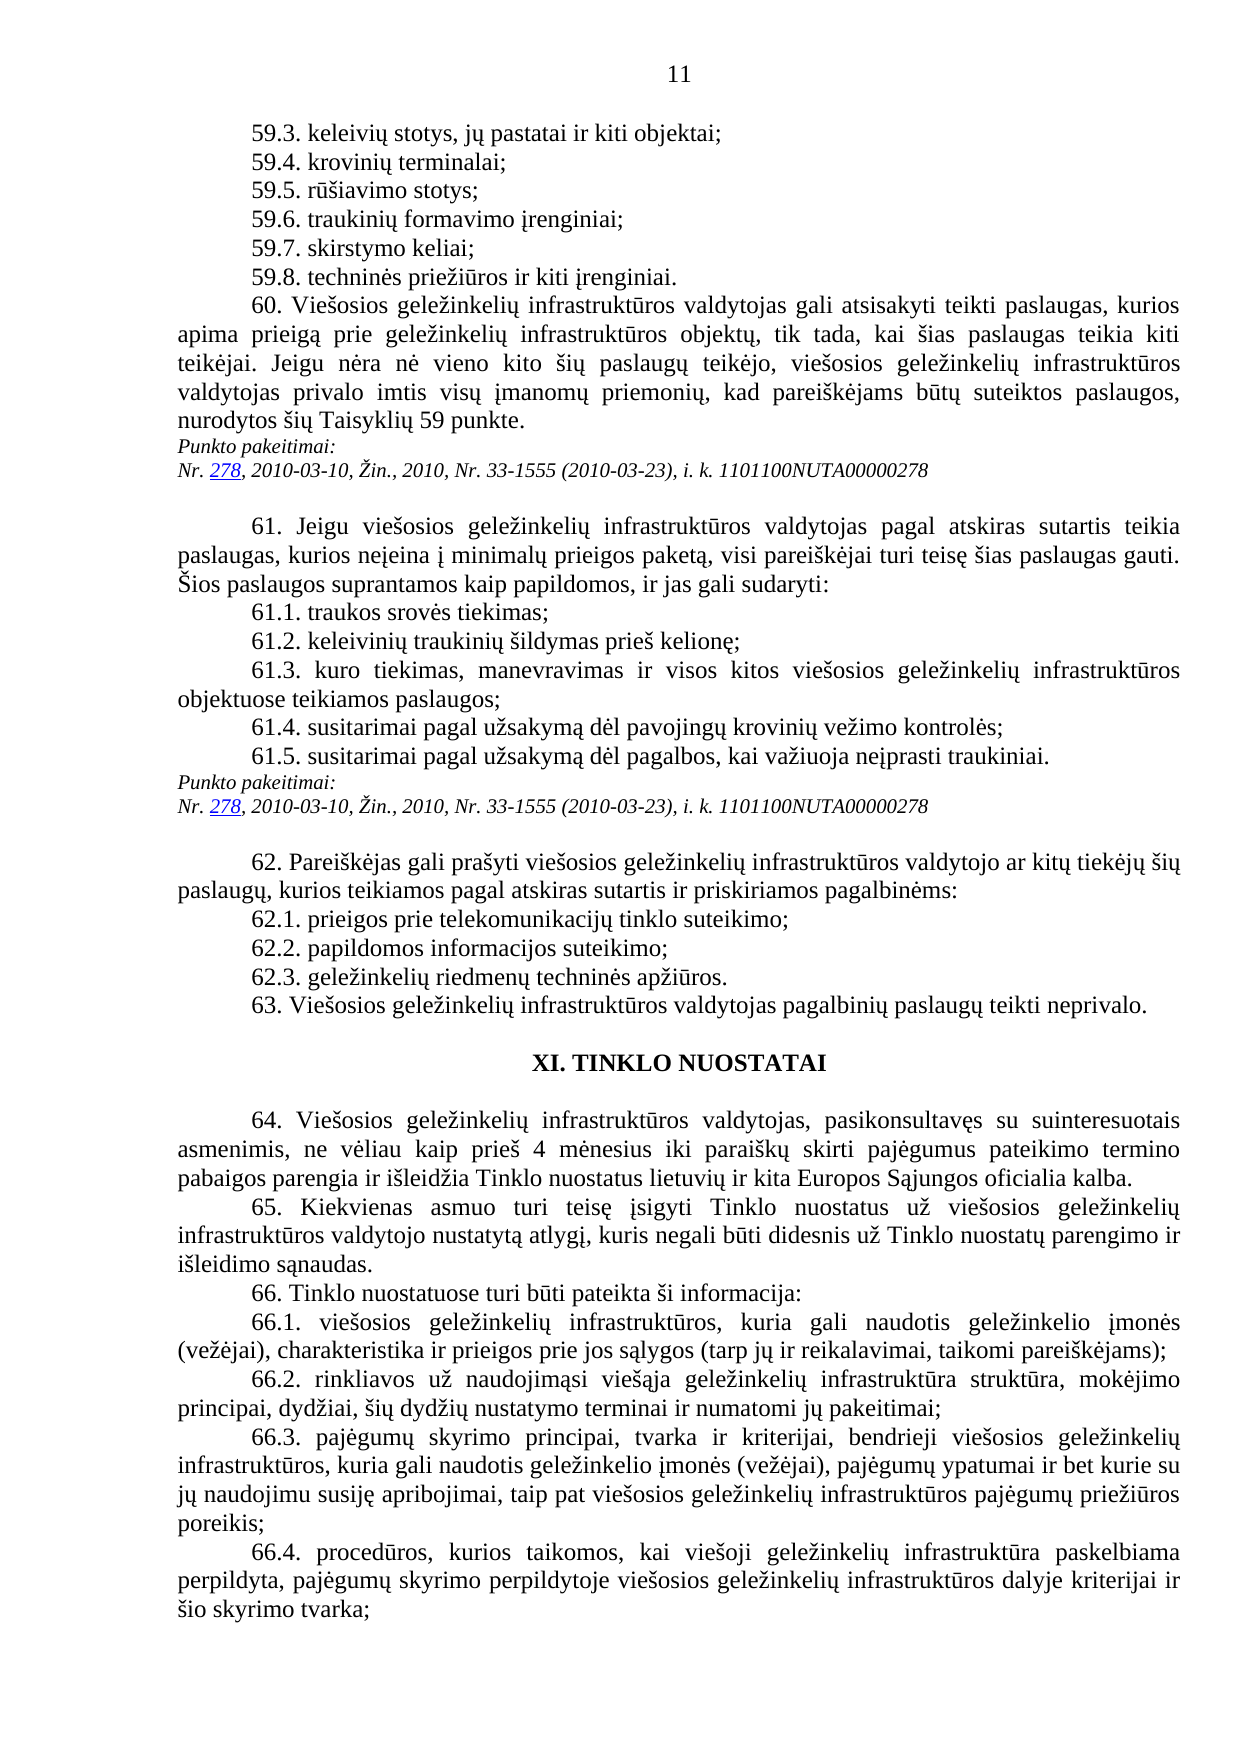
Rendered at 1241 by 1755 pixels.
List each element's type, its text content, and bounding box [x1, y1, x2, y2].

text 66. Tinklo nuostatuose turi būti pateikta ši informacija: [177, 1278, 1181, 1307]
text 61.4. susitarimai pagal užsakymą dėl pavojingų krovinių vežimo kontrolės; [177, 712, 1181, 741]
text 61. Jeigu viešosios geležinkelių infrastruktūros valdytojas pagal atskiras sutartis teikia paslaugas, kurios neįeina į minimalų prieigos paketą, visi pareiškėjai turi teisę šias paslaugas gauti. Šios paslaugos suprantamos kaip papildomos, ir jas gali sudaryti: [177, 511, 1181, 597]
text 65. Kiekvienas asmuo turi teisę įsigyti Tinklo nuostatus už viešosios geležinkelių infrastruktūros valdytojo nustatytą atlygį, kuris negali būti didesnis už Tinklo nuostatų parengimo ir išleidimo sąnaudas. [177, 1192, 1181, 1278]
text 59.5. rūšiavimo stotys; [177, 176, 1181, 204]
text 62. Pareiškėjas gali prašyti viešosios geležinkelių infrastruktūros valdytojo ar kitų tiekėjų šių paslaugų, kurios teikiamos pagal atskiras sutartis ir priskiriamos pagalbinėms: [177, 847, 1181, 904]
text 59.8. techninės priežiūros ir kiti įrenginiai. [177, 262, 1181, 291]
text Punkto pakeitimai: [177, 770, 1181, 794]
text 59.4. krovinių terminalai; [177, 147, 1181, 176]
text 66.4. procedūros, kurios taikomos, kai viešoji geležinkelių infrastruktūra paskelbiama perpildyta, pajėgumų skyrimo perpildytoje viešosios geležinkelių infrastruktūros dalyje kriterijai ir šio skyrimo tvarka; [177, 1537, 1181, 1623]
text 59.6. traukinių formavimo įrenginiai; [177, 204, 1181, 233]
text 62.2. papildomos informacijos suteikimo; [177, 933, 1181, 962]
text 64. Viešosios geležinkelių infrastruktūros valdytojas, pasikonsultavęs su suinteresuotais asmenimis, ne vėliau kaip prieš 4 mėnesius iki paraiškų skirti pajėgumus pateikimo termino pabaigos parengia ir išleidžia Tinklo nuostatus lietuvių ir kita Europos Sąjungos oficialia kalba. [177, 1106, 1181, 1192]
text Punkto pakeitimai: [177, 434, 1181, 458]
text 63. Viešosios geležinkelių infrastruktūros valdytojas pagalbinių paslaugų teikti neprivalo. [177, 991, 1181, 1019]
text 62.1. prieigos prie telekomunikacijų tinklo suteikimo; [177, 904, 1181, 933]
text 61.3. kuro tiekimas, manevravimas ir visos kitos viešosios geležinkelių infrastruktūros objektuose teikiamos paslaugos; [177, 655, 1181, 712]
text Nr. 278, 2010-03-10, Žin., 2010, Nr. 33-1555 (2010-03-23), i. k. 1101100NUTA00000278 [177, 458, 1181, 482]
text 62.3. geležinkelių riedmenų techninės apžiūros. [177, 962, 1181, 991]
text 59.7. skirstymo keliai; [177, 233, 1181, 262]
text Nr. 278, 2010-03-10, Žin., 2010, Nr. 33-1555 (2010-03-23), i. k. 1101100NUTA00000278 [177, 794, 1181, 818]
text 61.1. traukos srovės tiekimas; [177, 597, 1181, 626]
text 60. Viešosios geležinkelių infrastruktūros valdytojas gali atsisakyti teikti paslaugas, kurios apima prieigą prie geležinkelių infrastruktūros objektų, tik tada, kai šias paslaugas teikia kiti teikėjai. Jeigu nėra nė vieno kito šių paslaugų teikėjo, viešosios geležinkelių infrastruktūros valdytojas privalo imtis visų įmanomų priemonių, kad pareiškėjams būtų suteiktos paslaugos, nurodytos šių Taisyklių 59 punkte. [177, 291, 1181, 434]
text 59.3. keleivių stotys, jų pastatai ir kiti objektai; [177, 118, 1181, 147]
text 66.2. rinkliavos už naudojimąsi viešąja geležinkelių infrastruktūra struktūra, mokėjimo principai, dydžiai, šių dydžių nustatymo terminai ir numatomi jų pakeitimai; [177, 1364, 1181, 1422]
text 61.5. susitarimai pagal užsakymą dėl pagalbos, kai važiuoja neįprasti traukiniai. [177, 741, 1181, 770]
text 66.1. viešosios geležinkelių infrastruktūros, kuria gali naudotis geležinkelio įmonės (vežėjai), charakteristika ir prieigos prie jos sąlygos (tarp jų ir reikalavimai, taikomi pareiškėjams); [177, 1307, 1181, 1364]
text 61.2. keleivinių traukinių šildymas prieš kelionę; [177, 626, 1181, 655]
text 66.3. pajėgumų skyrimo principai, tvarka ir kriterijai, bendrieji viešosios geležinkelių infrastruktūros, kuria gali naudotis geležinkelio įmonės (vežėjai), pajėgumų ypatumai ir bet kurie su jų naudojimu susiję apribojimai, taip pat viešosios geležinkelių infrastruktūros pajėgumų priežiūros poreikis; [177, 1422, 1181, 1537]
text XI. TINKLO NUOSTATAI [177, 1048, 1181, 1077]
